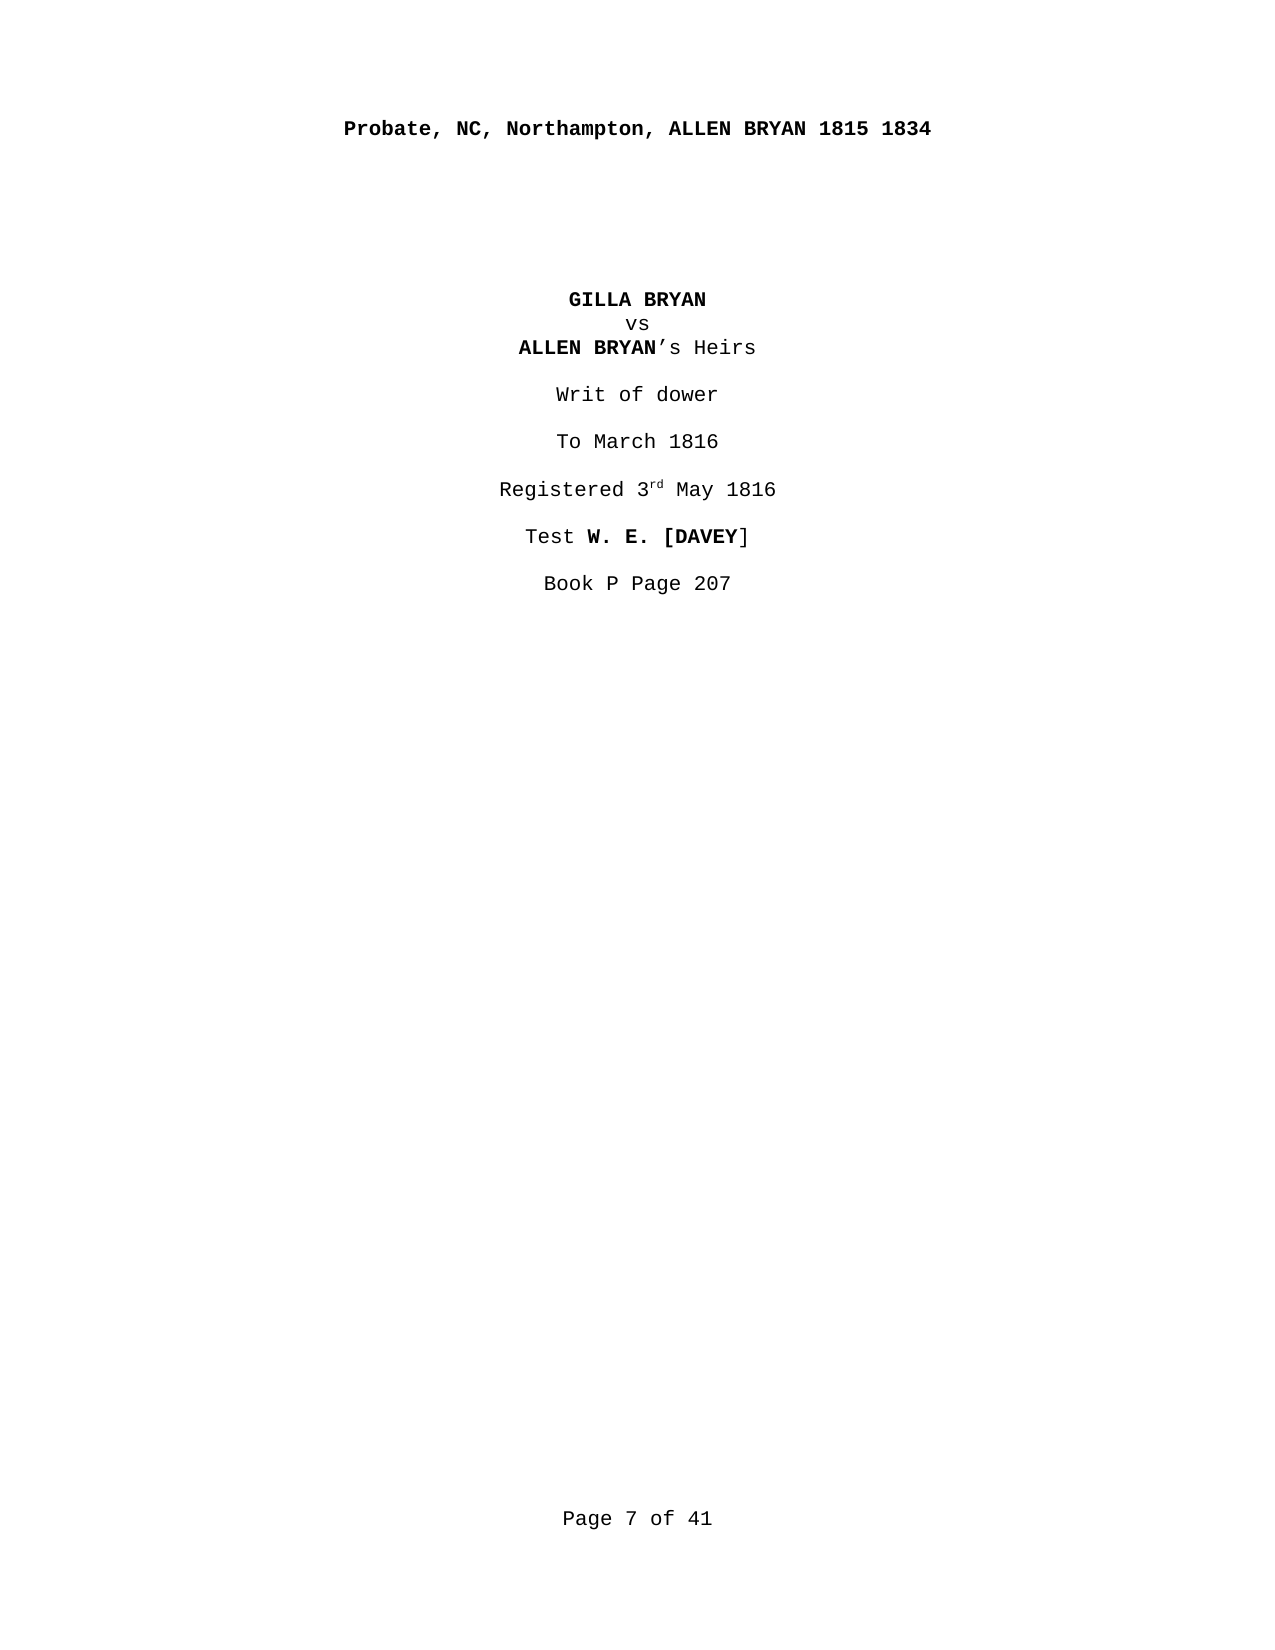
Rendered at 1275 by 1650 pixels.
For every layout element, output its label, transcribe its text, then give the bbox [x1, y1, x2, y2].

text Test W. E. [DAVEY] [118, 526, 1157, 549]
text Registered 3rd May 1816 [118, 479, 1157, 502]
text Gilla Bryan [118, 289, 1157, 313]
text Allen Bryan’s Heirs [118, 337, 1157, 360]
text vs [118, 313, 1157, 337]
text To March 1816 [118, 431, 1157, 455]
text Book P Page 207 [118, 573, 1157, 597]
text Writ of dower [118, 384, 1157, 408]
